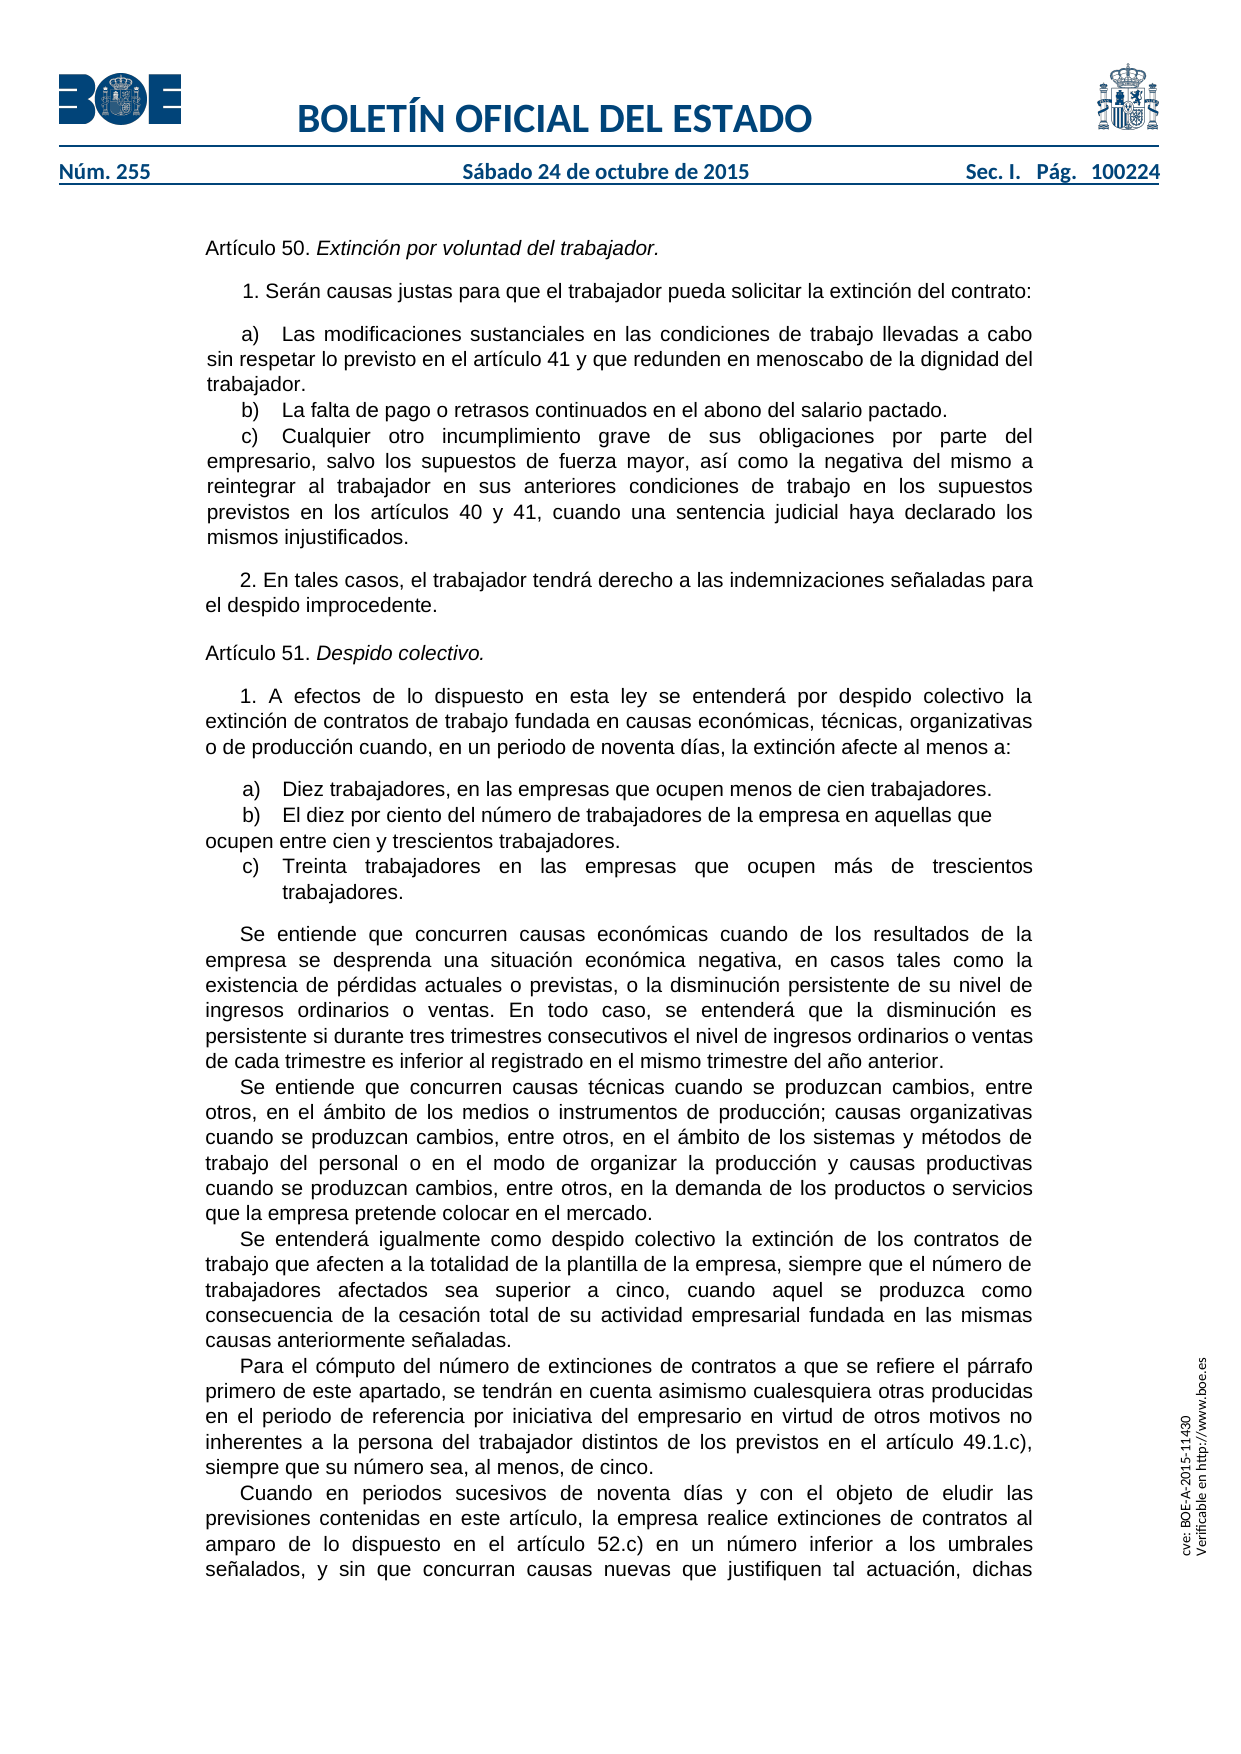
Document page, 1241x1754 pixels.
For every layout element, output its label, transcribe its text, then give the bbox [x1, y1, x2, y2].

list Diez trabajadores, en las empresas que ocupen menos de cien trabajadores. [242, 777, 1034, 801]
text Artículo 51. Despido colectivo. [205, 641, 1034, 665]
text Se entenderá igualmente como despido colectivo la extinción de los contratos de trabajo que afecten a la totalidad de la plantilla de la empresa, siempre que el número de trabajadores afectados sea superior a cinco, cuando aquel se produzca como consecuencia de la cesación total de su actividad empresarial fundada en las mismas causas anteriormente señaladas. [205, 1227, 1034, 1352]
text ocupen entre cien y trescientos trabajadores. [205, 829, 1034, 853]
text 2. En tales casos, el trabajador tendrá derecho a las indemnizaciones señaladas para el despido improcedente. [205, 567, 1034, 617]
list Las modificaciones sustanciales en las condiciones de trabajo llevadas a cabo sin respetar lo previsto en el artículo 41 y que redunden en menoscabo de la dignidad del trabajador. [207, 321, 1034, 396]
list La falta de pago o retrasos continuados en el abono del salario pactado. [207, 398, 1034, 422]
text Se entiende que concurren causas técnicas cuando se produzcan cambios, entre otros, en el ámbito de los medios o instrumentos de producción; causas organizativas cuando se produzcan cambios, entre otros, en el ámbito de los sistemas y métodos de trabajo del personal o en el modo de organizar la producción y causas productivas cuando se produzcan cambios, entre otros, en la demanda de los productos o servicios que la empresa pretende colocar en el mercado. [205, 1074, 1034, 1225]
text Para el cómputo del número de extinciones de contratos a que se refiere el párrafo primero de este apartado, se tendrán en cuenta asimismo cualesquiera otras producidas en el periodo de referencia por iniciativa del empresario en virtud de otros motivos no inherentes a la persona del trabajador distintos de los previstos en el artículo 49.1.c), siempre que su número sea, al menos, de cinco. [205, 1354, 1034, 1479]
text Cuando en periodos sucesivos de noventa días y con el objeto de eludir las previsiones contenidas en este artículo, la empresa realice extinciones de contratos al amparo de lo dispuesto en el artículo 52.c) en un número inferior a los umbrales señalados, y sin que concurran causas nuevas que justifiquen tal actuación, dichas [205, 1481, 1034, 1581]
picture [59, 73, 181, 125]
list El diez por ciento del número de trabajadores de la empresa en aquellas que [242, 803, 1034, 827]
picture [1097, 63, 1159, 130]
text 1. Serán causas justas para que el trabajador pueda solicitar la extinción del contrato: [242, 279, 1034, 303]
list Cualquier otro incumplimiento grave de sus obligaciones por parte del empresario, salvo los supuestos de fuerza mayor, así como la negativa del mismo a reintegrar al trabajador en sus anteriores condiciones de trabajo en los supuestos previstos en los artículos 40 y 41, cuando una sentencia judicial haya declarado los mismos injustificados. [207, 423, 1034, 549]
text Se entiende que concurren causas económicas cuando de los resultados de la empresa se desprenda una situación económica negativa, en casos tales como la existencia de pérdidas actuales o previstas, o la disminución persistente de su nivel de ingresos ordinarios o ventas. En todo caso, se entenderá que la disminución es persistente si durante tres trimestres consecutivos el nivel de ingresos ordinarios o ventas de cada trimestre es inferior al registrado en el mismo trimestre del año anterior. [205, 922, 1034, 1073]
text Artículo 50. Extinción por voluntad del trabajador. [205, 236, 1034, 260]
text 1. A efectos de lo dispuesto en esta ley se entenderá por despido colectivo la extinción de contratos de trabajo fundada en causas económicas, técnicas, organizativas o de producción cuando, en un periodo de noventa días, la extinción afecte al menos a: [205, 684, 1034, 758]
list Treinta trabajadores en las empresas que ocupen más de trescientos trabajadores. [242, 854, 1034, 904]
